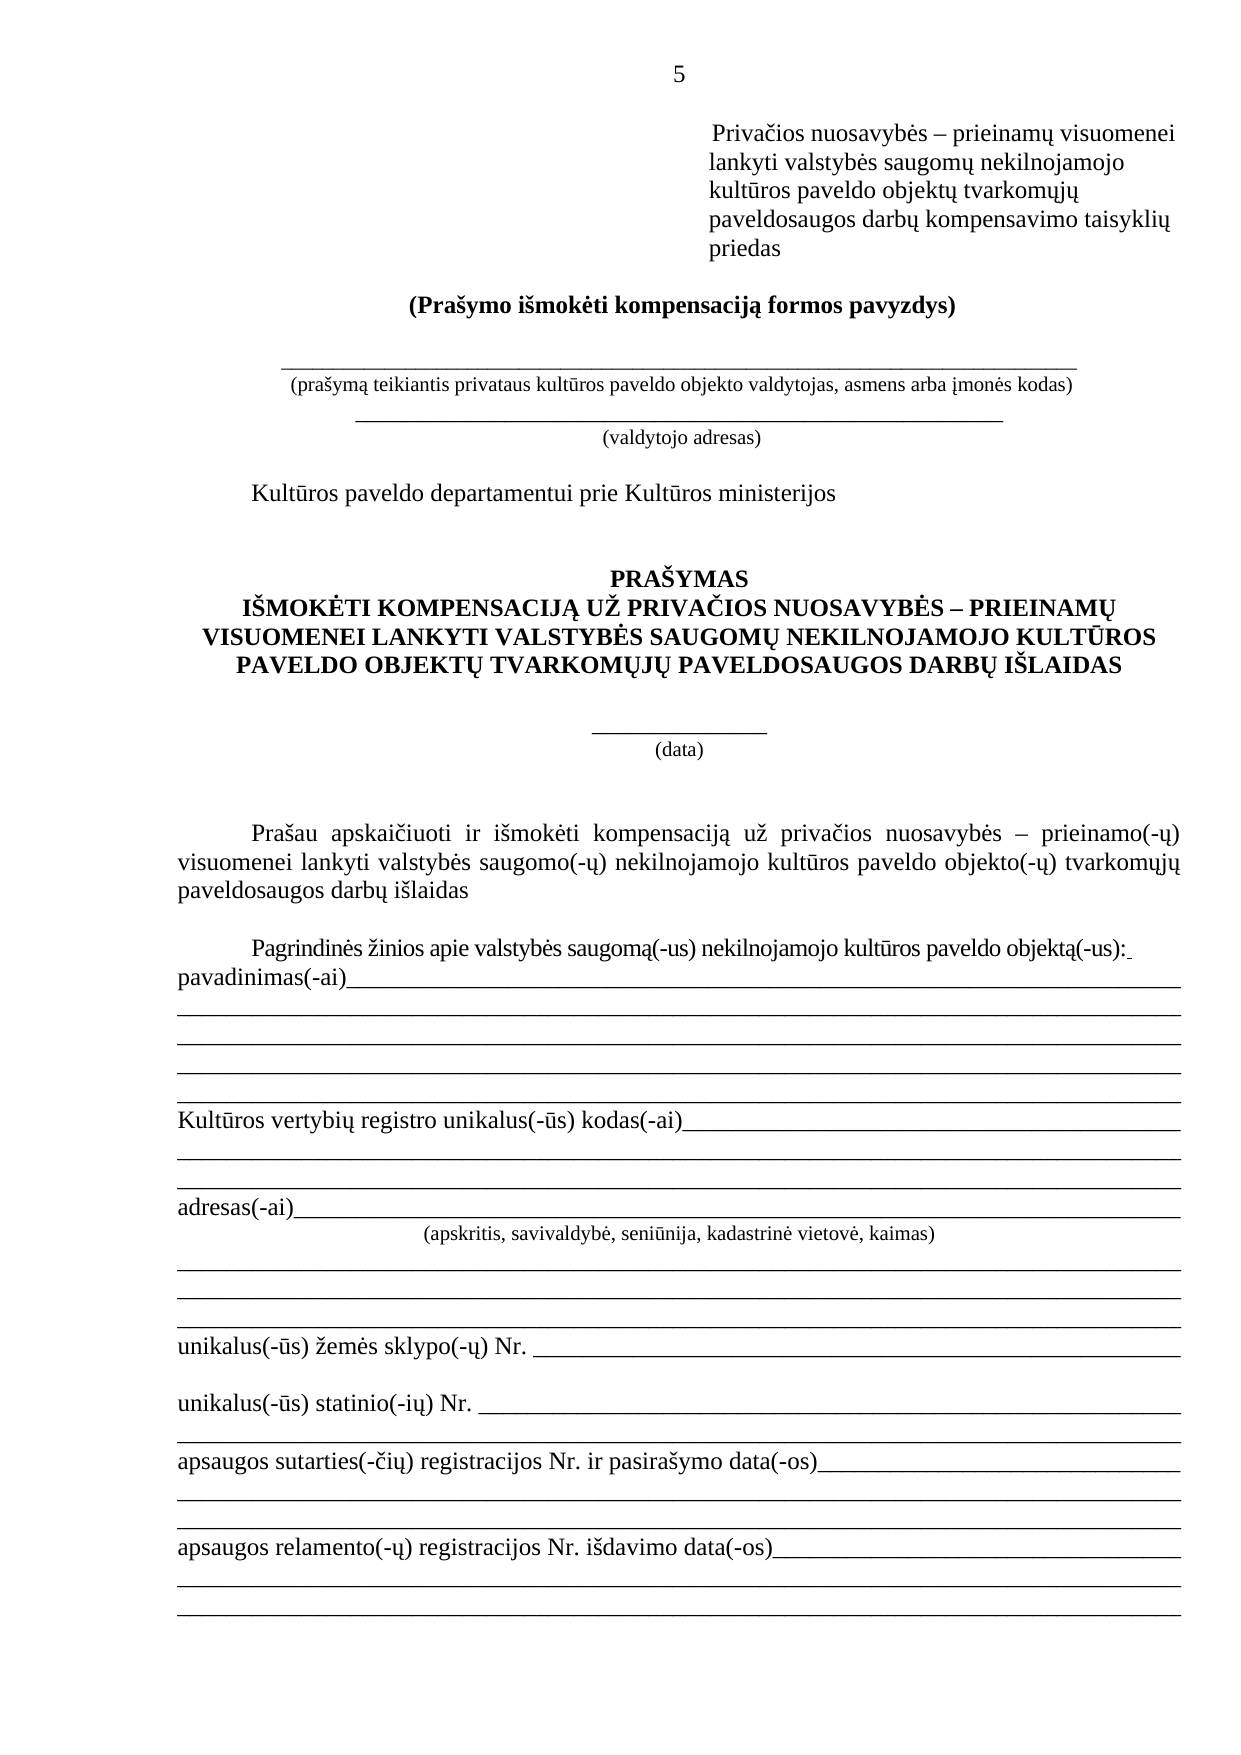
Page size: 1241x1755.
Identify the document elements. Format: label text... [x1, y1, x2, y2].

text apsaugos sutarties(-čių) registracijos Nr. ir pasirašymo data(-os) [177, 1446, 1181, 1475]
text adresas(-ai) [177, 1192, 1181, 1221]
text unikalus(-ūs) statinio(-ių) Nr. [177, 1388, 1181, 1417]
text apsaugos relamento(-ų) registracijos Nr. išdavimo data(-os) [177, 1532, 1181, 1561]
text (valdytojo adresas) [177, 425, 1181, 449]
text Privačios nuosavybės – prieinamų visuomenei lankyti valstybės saugomų nekilnojamojo kultūros paveldo objektų tvarkomųjų paveldosaugos darbų kompensavimo taisyklių [709, 118, 1181, 233]
text (data) [177, 737, 1181, 761]
text pavadinimas(-ai) [177, 962, 1181, 991]
text IŠMOKĖTI KOMPENSACIJĄ už privačios nuosavybės – prieinamŲ visuomenei lankyti valstybės saugomŲ nekilnojamojo kultūros paveldo objektŲ tvarkomŲJŲ paveldosaugos darbŲ IŠLAIDAS [177, 593, 1181, 679]
text priedas [177, 233, 1181, 262]
text (apskritis, savivaldybė, seniūnija, kadastrinė vietovė, kaimas) [177, 1221, 1181, 1245]
text PRAŠYMAS [177, 564, 1181, 593]
text Prašau apskaičiuoti ir išmokėti kompensaciją už privačios nuosavybės – prieinamo(-ų) visuomenei lankyti valstybės saugomo(-ų) nekilnojamojo kultūros paveldo objekto(-ų) tvarkomųjų paveldosaugos darbų išlaidas [177, 818, 1181, 904]
text Pagrindinės žinios apie valstybės saugomą(-us) nekilnojamojo kultūros paveldo objektą(-us): [177, 933, 1181, 962]
text (prašymo išmokėti kompensaciją formos pavyzdys) [177, 291, 1181, 319]
text unikalus(-ūs) žemės sklypo(-ų) Nr. [177, 1331, 1181, 1360]
text (prašymą teikiantis privataus kultūros paveldo objekto valdytojas, asmens arba įmonės kodas) [177, 372, 1181, 396]
text Kultūros vertybių registro unikalus(-ūs) kodas(-ai) [177, 1106, 1181, 1134]
text Kultūros paveldo departamentui prie Kultūros ministerijos [177, 478, 1181, 507]
text ______________ [177, 708, 1181, 737]
